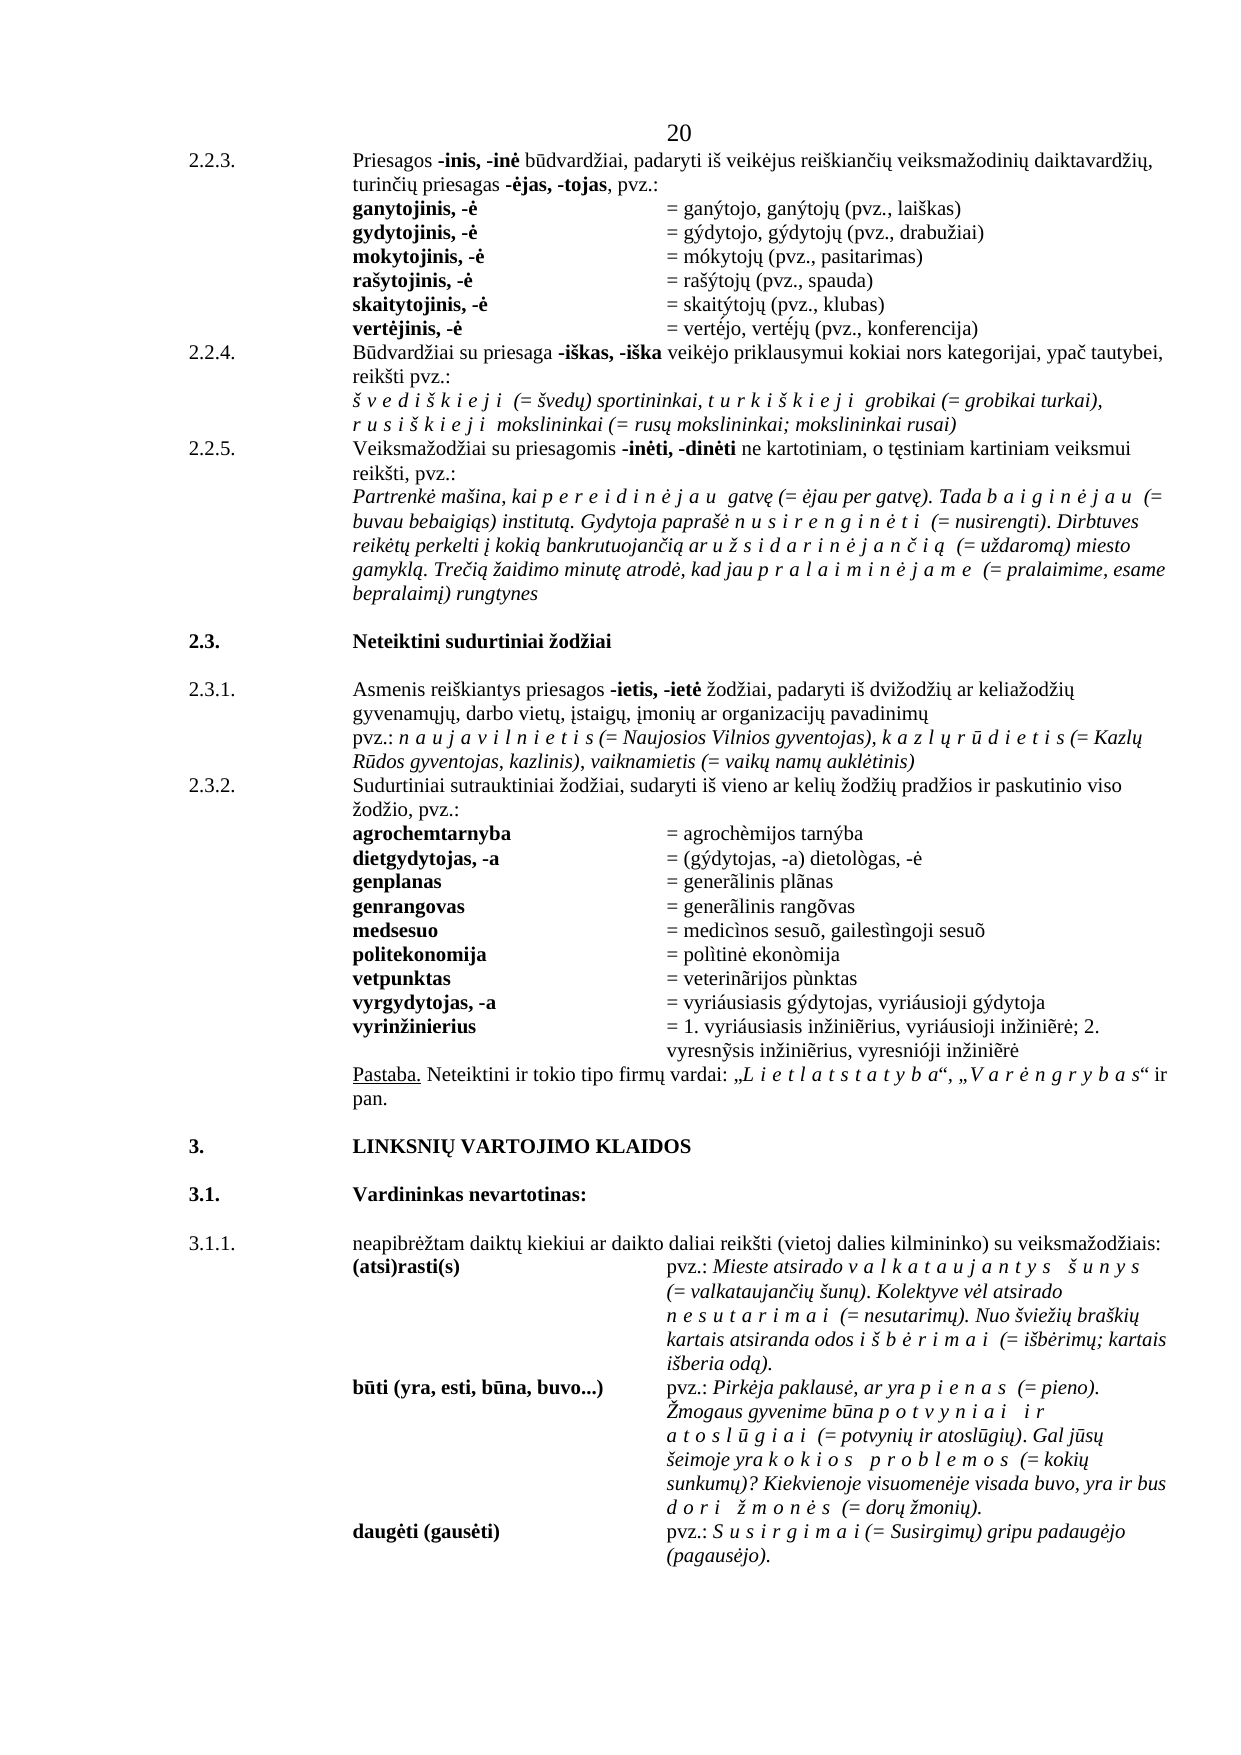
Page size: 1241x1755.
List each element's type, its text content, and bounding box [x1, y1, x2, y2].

table_cell [177, 268, 341, 292]
table_cell mokytojinis, -ė [341, 244, 655, 268]
table_cell [177, 1062, 341, 1110]
table_cell = (gýdytojas, -a) dietològas, -ė [655, 845, 1181, 869]
table_cell rašytojinis, -ė [341, 268, 655, 292]
table_cell gydytojinis, -ė [341, 220, 655, 244]
table_cell 2.2.3. [177, 148, 341, 196]
table_cell [177, 918, 341, 942]
table_cell [177, 244, 341, 268]
table_cell Būdvardžiai su priesaga -iškas, -iška veikėjo priklausymui kokiai nors kategorijai, ypač tautybei, reikšti pvz.: švediškieji (= švedų) sportininkai, turkiškieji grobikai (= grobikai turkai), rusiškieji mokslininkai (= rusų mokslininkai; mokslininkai rusai) [341, 340, 1181, 436]
table_cell [177, 1519, 341, 1567]
table_cell 2.3.1. [177, 677, 341, 773]
table_cell [177, 316, 341, 340]
table_cell Asmenis reiškiantys priesagos -ietis, -ietė žodžiai, padaryti iš dvižodžių ar keliažodžių gyvenamųjų, darbo vietų, įstaigų, įmonių ar organizacijų pavadinimų pvz.: naujavilnietis (= Naujosios Vilnios gyventojas), kazlųrūdietis (= Kazlų Rūdos gyventojas, kazlinis), vaiknamietis (= vaikų namų auklėtinis) [341, 677, 1181, 773]
table_cell [177, 870, 341, 893]
table_cell daugėti (gausėti) [341, 1519, 655, 1567]
table_cell pvz.: Pirkėja paklausė, ar yra pienas (= pieno). Žmogaus gyvenime būna potvyniai ir atoslūgiai (= potvynių ir atoslūgių). Gal jūsų šeimoje yra kokios problemos (= kokių sunkumų)? Kiekvienoje visuomenėje visada buvo, yra ir bus dori žmonės (= dorų žmonių). [655, 1375, 1181, 1519]
table_cell [177, 1014, 341, 1062]
table_cell vetpunktas [341, 966, 655, 990]
table_cell vyrgydytojas, -a [341, 990, 655, 1014]
table_cell = generãlinis rangõvas [655, 894, 1181, 918]
table_cell 3.1.1. [177, 1230, 341, 1254]
table_cell skaitytojinis, -ė [341, 292, 655, 316]
table_cell 2.3.2. [177, 773, 341, 821]
table_cell [177, 1255, 341, 1375]
table_cell [177, 1206, 341, 1230]
table_cell [177, 196, 341, 220]
table_cell [177, 966, 341, 990]
table_cell [341, 653, 1181, 677]
table_cell [177, 894, 341, 918]
table_cell ganytojinis, -ė [341, 196, 655, 220]
table_cell = medicìnos sesuõ, gailestìngoji sesuõ [655, 918, 1181, 942]
table_cell 2.2.4. [177, 340, 341, 436]
table_cell [177, 1375, 341, 1519]
table_cell = generãlinis plãnas [655, 870, 1181, 893]
table_cell [177, 605, 341, 629]
table_cell [177, 942, 341, 966]
table_cell neapibrėžtam daiktų kiekiui ar daikto daliai reikšti (vietoj dalies kilmininko) su veiksmažodžiais: [341, 1230, 1181, 1254]
table_cell pvz.: Mieste atsirado valkataujantys šunys (= valkataujančių šunų). Kolektyve vėl atsirado nesutarimai (= nesutarimų). Nuo šviežių braškių kartais atsiranda odos išbėrimai (= išbėrimų; kartais išberia odą). [655, 1255, 1181, 1375]
table_cell [177, 1110, 341, 1134]
table_cell 2.2.5. [177, 436, 341, 605]
table_cell [177, 1158, 341, 1182]
table_cell = gýdytojo, gýdytojų (pvz., drabužiai) [655, 220, 1181, 244]
table_cell = mókytojų (pvz., pasitarimas) [655, 244, 1181, 268]
table_cell [341, 1110, 1181, 1134]
table_cell Vardininkas nevartotinas: [341, 1182, 1181, 1206]
table_cell [177, 292, 341, 316]
table_cell [177, 220, 341, 244]
table_cell pvz.: Susirgimai (= Susirgimų) gripu padaugėjo (pagausėjo). [655, 1519, 1181, 1567]
table_cell LINKSNIŲ VARTOJIMO KLAIDOS [341, 1134, 1181, 1158]
table_cell = 1. vyriáusiasis inžiniẽrius, vyriáusioji inžiniẽrė; 2. vyresnỹsis inžiniẽrius, vyresnióji inžiniẽrė [655, 1014, 1181, 1062]
table_cell = ganýtojo, ganýtojų (pvz., laiškas) [655, 196, 1181, 220]
table_cell Neteiktini sudurtiniai žodžiai [341, 629, 1181, 653]
table_cell 3. [177, 1134, 341, 1158]
table_cell = veterinãrijos pùnktas [655, 966, 1181, 990]
table_cell = skaitýtojų (pvz., klubas) [655, 292, 1181, 316]
table_cell politekonomija [341, 942, 655, 966]
table_cell Pastaba. Neteiktini ir tokio tipo firmų vardai: „Lietlatstatyba“, „Varėngrybas“ ir pan. [341, 1062, 1181, 1110]
table_cell [177, 653, 341, 677]
table_cell [177, 990, 341, 1014]
table_cell Sudurtiniai sutrauktiniai žodžiai, sudaryti iš vieno ar kelių žodžių pradžios ir paskutinio viso žodžio, pvz.: [341, 773, 1181, 821]
table_cell = agrochèmijos tarnýba [655, 821, 1181, 845]
table_cell 3.1. [177, 1182, 341, 1206]
table_cell [341, 1206, 1181, 1230]
table_cell genrangovas [341, 894, 655, 918]
table_cell Priesagos -inis, -inė būdvardžiai, padaryti iš veikėjus reiškiančių veiksmažodinių daiktavardžių, turinčių priesagas -ėjas, -tojas, pvz.: [341, 148, 1181, 196]
table_cell dietgydytojas, -a [341, 845, 655, 869]
table_cell agrochemtarnyba [341, 821, 655, 845]
table_cell = vyriáusiasis gýdytojas, vyriáusioji gýdytoja [655, 990, 1181, 1014]
table_cell genplanas [341, 870, 655, 893]
table_cell vyrinžinierius [341, 1014, 655, 1062]
table_cell = rašýtojų (pvz., spauda) [655, 268, 1181, 292]
table_cell [341, 605, 1181, 629]
table_cell = vertė́jo, vertė́jų (pvz., konferencija) [655, 316, 1181, 340]
table_cell būti (yra, esti, būna, buvo...) [341, 1375, 655, 1519]
table_cell [341, 1158, 1181, 1182]
table_cell [177, 821, 341, 845]
table_cell vertėjinis, -ė [341, 316, 655, 340]
table_cell = polìtinė ekonòmija [655, 942, 1181, 966]
table_cell 2.3. [177, 629, 341, 653]
table_cell [177, 845, 341, 869]
table_cell (atsi)rasti(s) [341, 1255, 655, 1375]
table_cell Veiksmažodžiai su priesagomis -inėti, -dinėti ne kartotiniam, o tęstiniam kartiniam veiksmui reikšti, pvz.: Partrenkė mašina, kai pereidinėjau gatvę (= ėjau per gatvę). Tada baiginėjau (= buvau bebaigiąs) institutą. Gydytoja paprašė nusirenginėti (= nusirengti). Dirbtuves reikėtų perkelti į kokią bankrutuojančią ar užsidarinėjančią (= uždaromą) miesto gamyklą. Trečią žaidimo minutę atrodė, kad jau pralaiminėjame (= pralaimime, esame bepralaimį) rungtynes [341, 436, 1181, 605]
table_cell medsesuo [341, 918, 655, 942]
